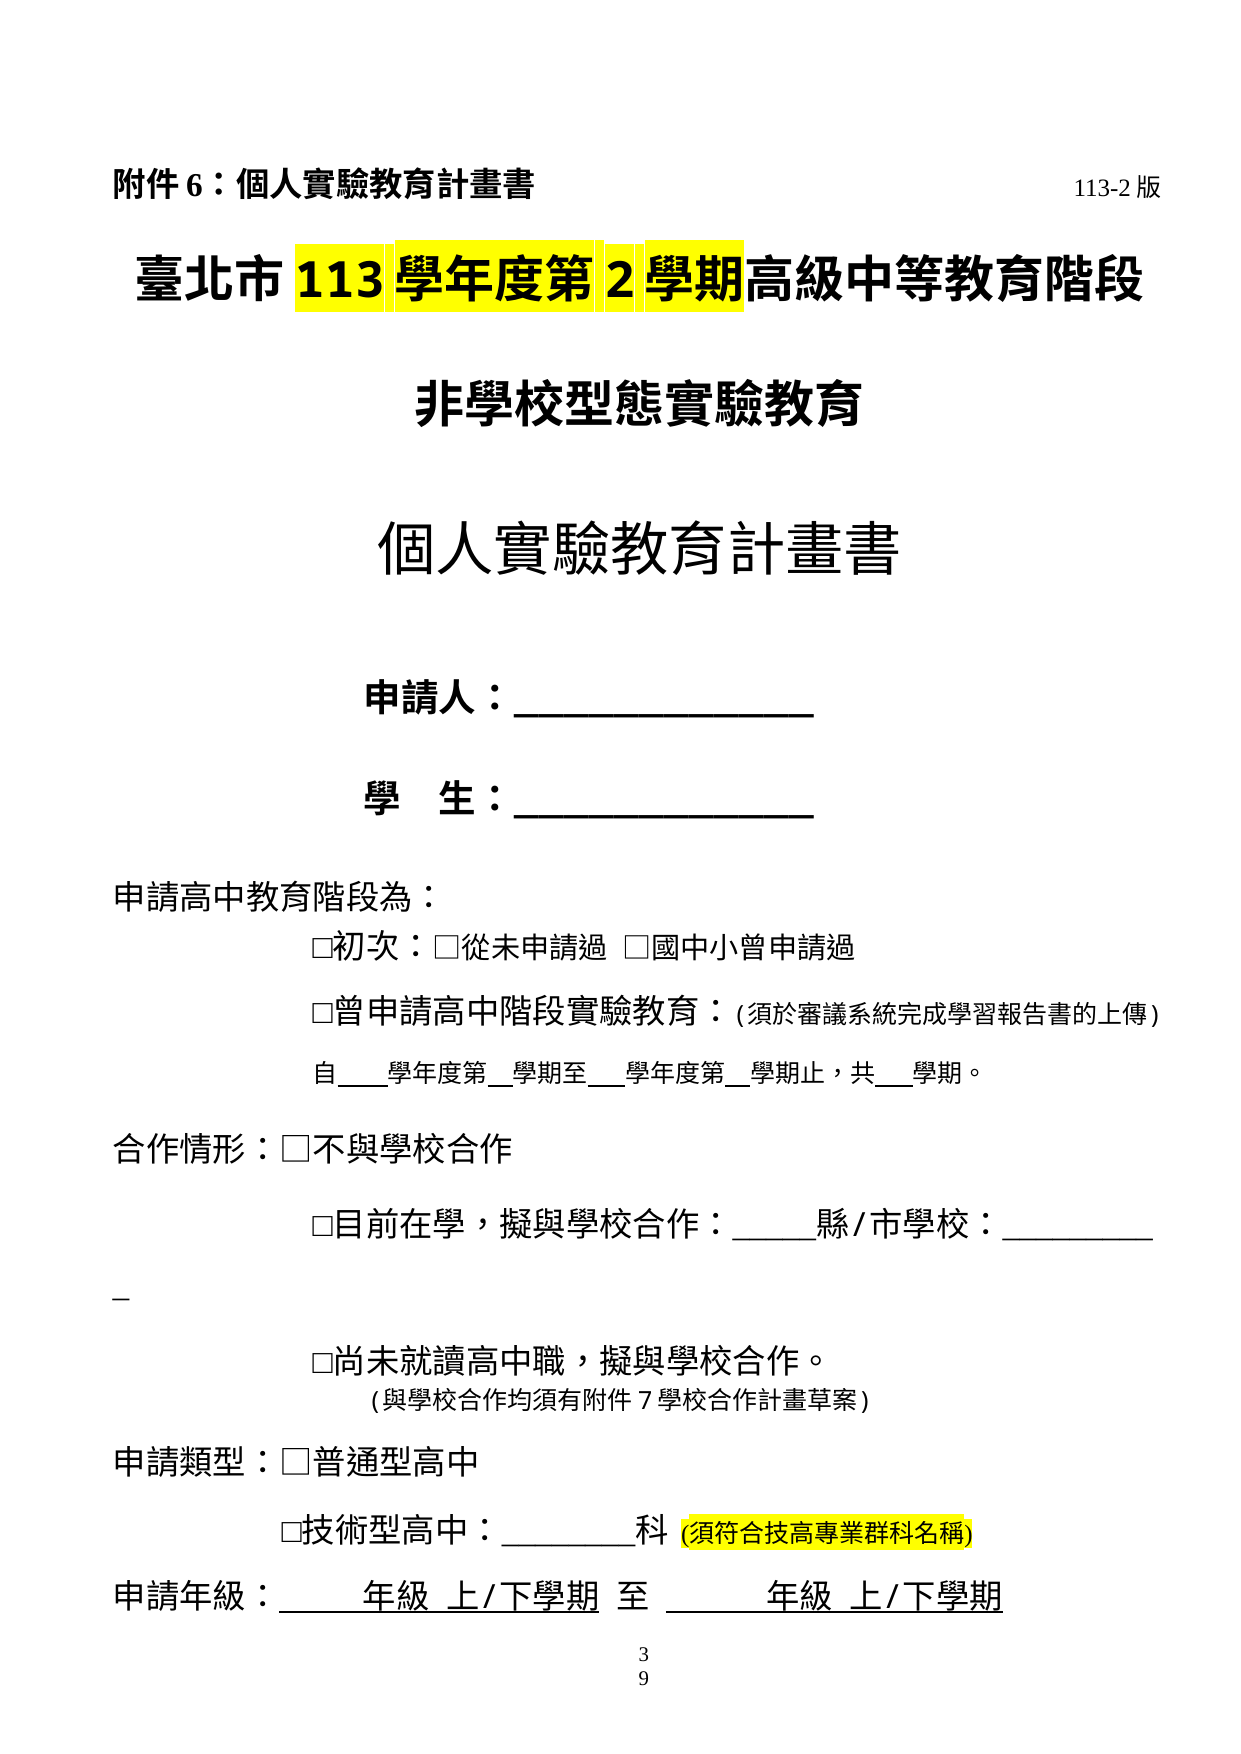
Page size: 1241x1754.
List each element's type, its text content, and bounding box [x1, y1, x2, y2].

text 個人實驗教育計畫書 [112, 472, 1167, 597]
text 自 學年度第 學期至 學年度第 學期止，共 學期。 [112, 1030, 1167, 1093]
text 申請人：____________ [363, 654, 1167, 716]
text 臺北市113學年度第2學期高級中等教育階段 [112, 203, 1167, 328]
text (與學校合作均須有附件7學校合作計畫草案) [112, 1380, 1167, 1417]
text 學 生：____________ [363, 755, 1167, 818]
text 申請年級： 年級 上/下學期 至 年級 上/下學期 [112, 1552, 1167, 1614]
text □目前在學，擬與學校合作：_____縣/市學校：__________ [112, 1180, 1167, 1305]
text □初次：□從未申請過 □國中小曾申請過 [112, 919, 1167, 968]
text □曾申請高中階段實驗教育：(須於審議系統完成學習報告書的上傳) [112, 968, 1167, 1030]
text 申請高中教育階段為： [112, 871, 1167, 919]
text 附件6：個人實驗教育計畫書 113-2版 [112, 140, 1167, 203]
text 合作情形：□不與學校合作 [112, 1105, 1167, 1168]
text □技術型高中：________科 (須符合技高專業群科名稱) [281, 1504, 1167, 1552]
text 申請類型：□普通型高中 [112, 1436, 1167, 1484]
text □尚未就讀高中職，擬與學校合作。 [112, 1318, 1167, 1380]
text 非學校型態實驗教育 [112, 328, 1167, 453]
